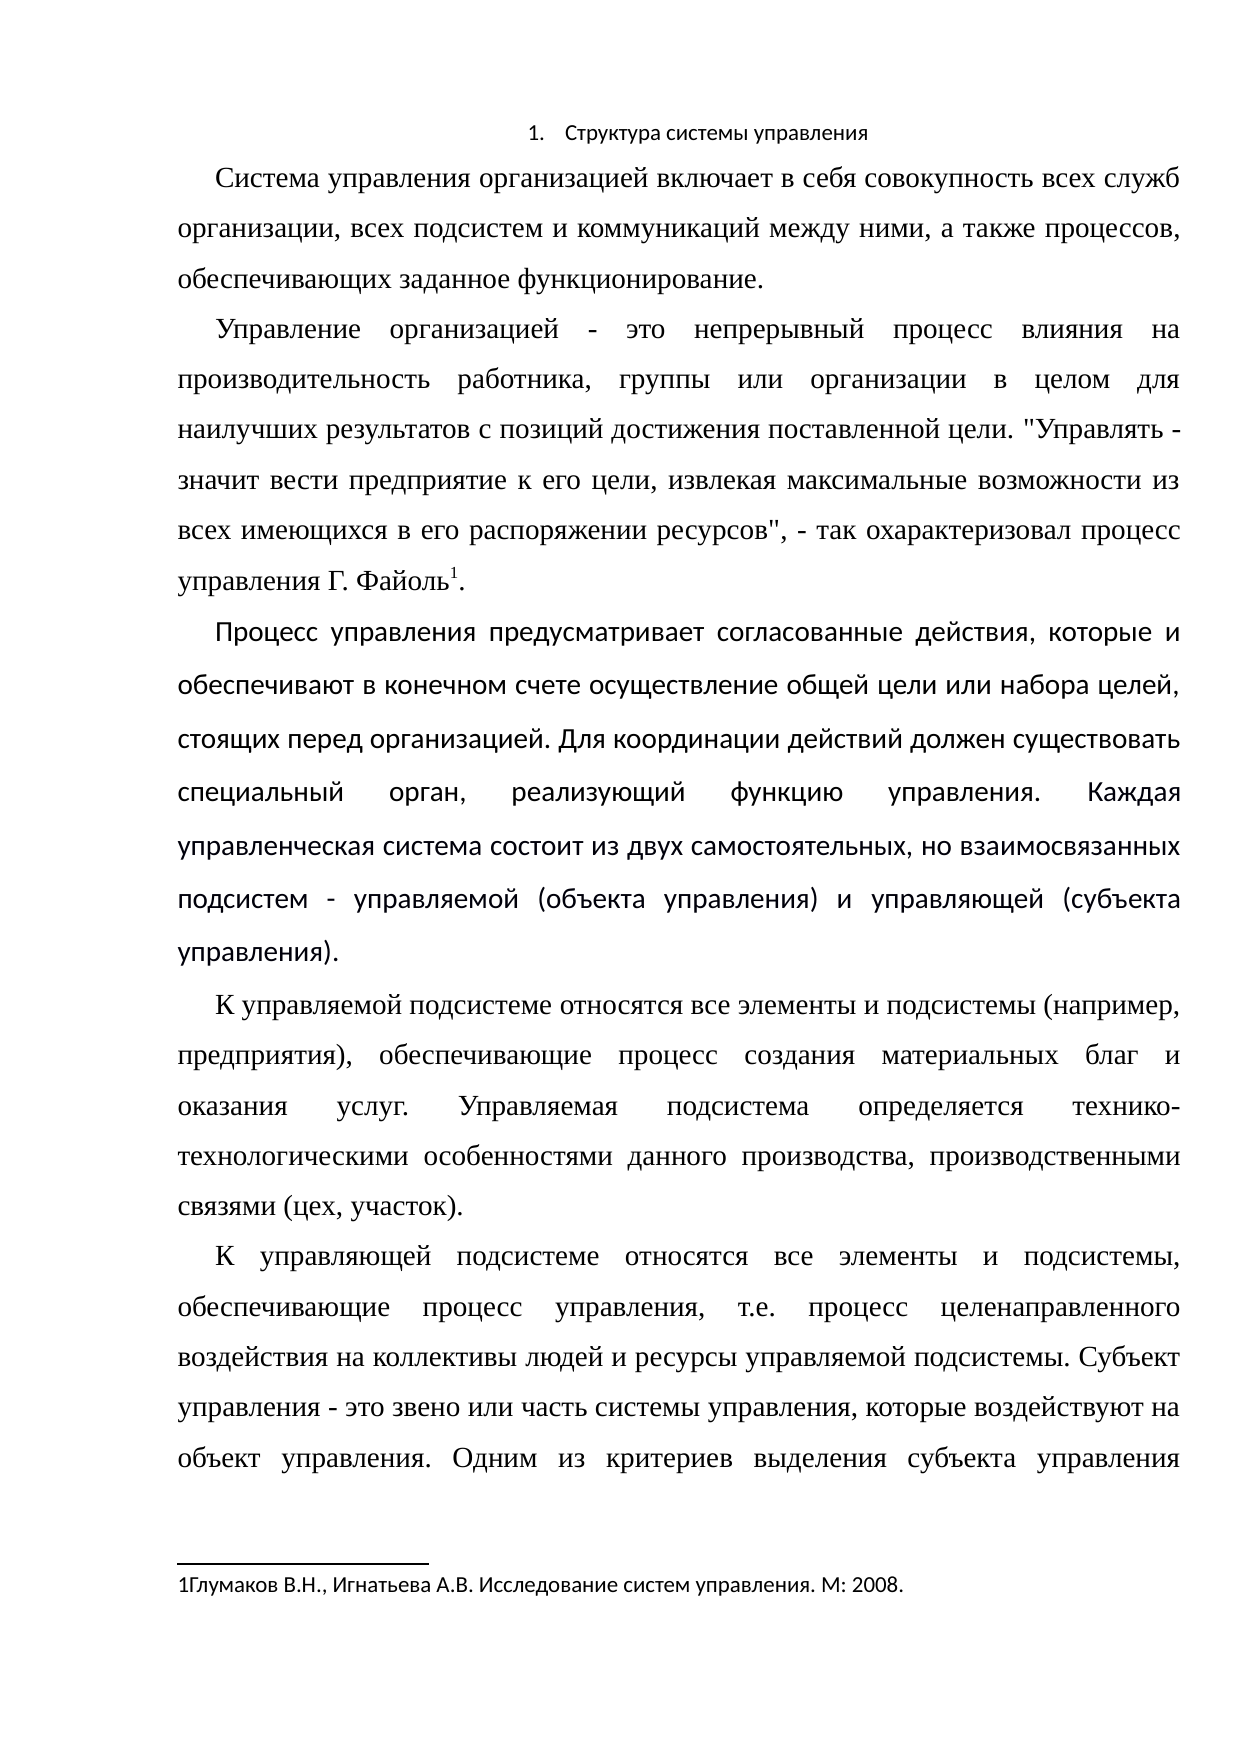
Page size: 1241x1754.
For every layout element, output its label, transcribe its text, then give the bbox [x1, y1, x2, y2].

text К управляющей подсистеме относятся все элементы и подсистемы, обеспечивающие процесс управления, т.е. процесс целенаправленного воздействия на коллективы людей и ресурсы управляемой подсистемы. Субъект управления - это звено или часть системы управления, которые воздействуют на объект управления. Одним из критериев выделения субъекта управления [177, 1238, 1181, 1473]
text Глумаков В.Н., Игнатьева А.В. Исследование систем управления. М: 2008. [177, 1570, 1181, 1598]
text К управляемой подсистеме относятся все элементы и подсистемы (например, предприятия), обеспечивающие процесс создания материальных благ и оказания услуг. Управляемая подсистема определяется технико-технологическими особенностями данного производства, производственными связями (цех, участок). [177, 987, 1181, 1222]
text Процесс управления предусматривает согласованные действия, которые и обеспечивают в конечном счете осуществление общей цели или набора целей, стоящих перед организацией. Для координации действий должен существовать специальный орган, реализующий функцию управления. Каждая управленческая система состоит из двух самостоятельных, но взаимосвязанных подсистем - управляемой (объекта управления) и управляющей (субъекта управления). [177, 613, 1181, 969]
text Система управления организацией включает в себя совокупность всех служб организации, всех подсистем и коммуникаций между ними, а также процессов, обеспечивающих заданное функционирование. [177, 160, 1181, 294]
text Управление организацией - это непрерывный процесс влияния на производительность работника, группы или организации в целом для наилучших результатов с позиций достижения поставленной цели. "Управлять - значит вести предприятие к его цели, извлекая максимальные возможности из всех имеющихся в его распоряжении ресурсов", - так охарактеризовал процесс управления Г. Файоль. [177, 311, 1181, 596]
list Структура системы управления [215, 118, 1181, 146]
